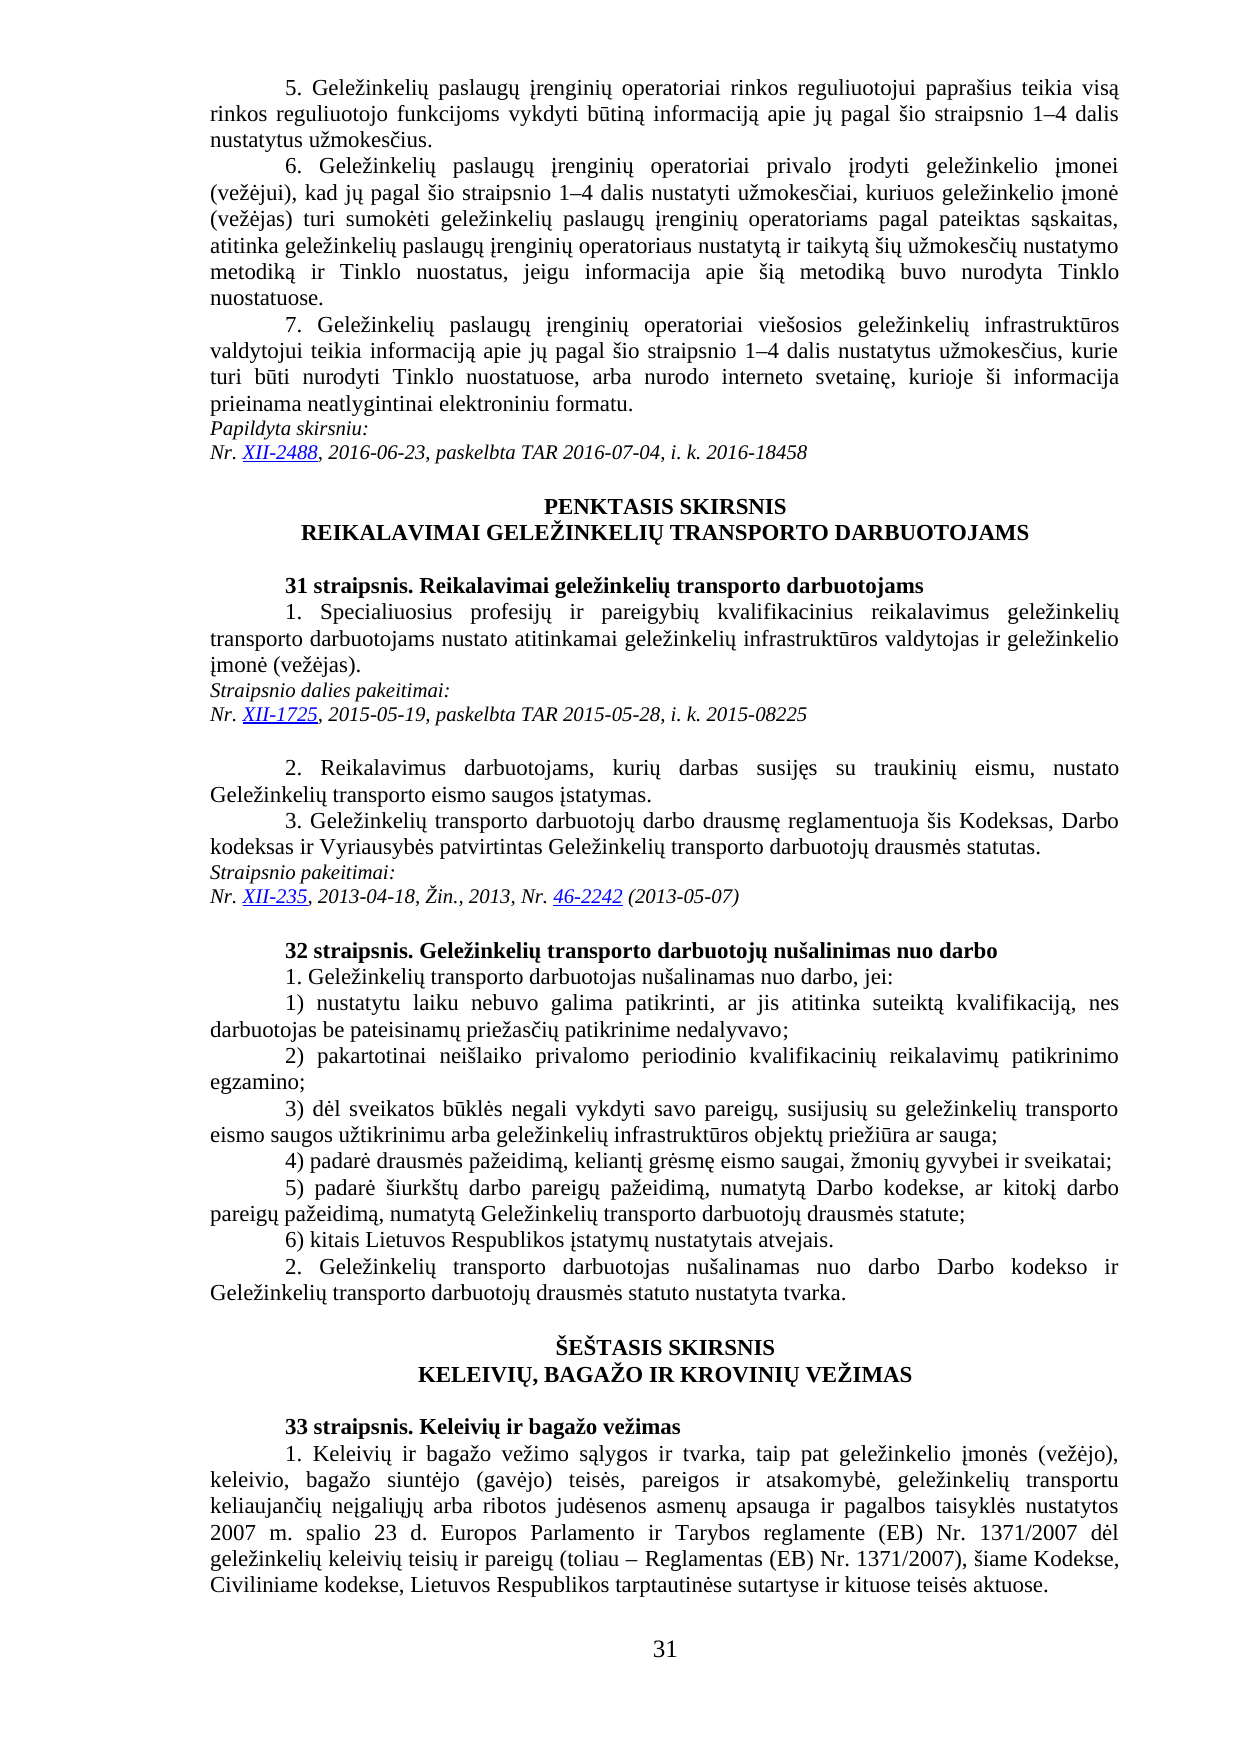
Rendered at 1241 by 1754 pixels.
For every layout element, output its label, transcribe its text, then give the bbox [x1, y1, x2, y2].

text 7. Geležinkelių paslaugų įrenginių operatoriai viešosios geležinkelių infrastruktūros valdytojui teikia informaciją apie jų pagal šio straipsnio 1–4 dalis nustatytus užmokesčius, kurie turi būti nurodyti Tinklo nuostatuose, arba nurodo interneto svetainę, kurioje ši informacija prieinama neatlygintinai elektroniniu formatu. [210, 311, 1120, 416]
text Papildyta skirsniu: [210, 416, 1120, 440]
text 1) nustatytu laiku nebuvo galima patikrinti, ar jis atitinka suteiktą kvalifikaciją, nes darbuotojas be pateisinamų priežasčių patikrinime nedalyvavo; [210, 989, 1120, 1042]
text Straipsnio dalies pakeitimai: [210, 677, 1120, 702]
text 2) pakartotinai neišlaiko privalomo periodinio kvalifikacinių reikalavimų patikrinimo egzamino; [210, 1042, 1120, 1095]
subtitle REIKALAVIMAI GELEŽINKELIŲ TRANSPORTO DARBUOTOJAMS [210, 519, 1120, 546]
text 6) kitais Lietuvos Respublikos įstatymų nustatytais atvejais. [210, 1227, 1120, 1253]
subtitle 32 straipsnis. Geležinkelių transporto darbuotojų nušalinimas nuo darbo [210, 937, 1120, 963]
text 33 straipsnis. Keleivių ir bagažo vežimas [210, 1413, 1120, 1440]
text Nr. XII-2488, 2016-06-23, paskelbta TAR 2016-07-04, i. k. 2016-18458 [210, 440, 1120, 464]
text ŠEŠTASIS SKIRSNIS [210, 1334, 1120, 1361]
text 1. Specialiuosius profesijų ir pareigybių kvalifikacinius reikalavimus geležinkelių transporto darbuotojams nustato atitinkamai geležinkelių infrastruktūros valdytojas ir geležinkelio įmonė (vežėjas). [210, 598, 1120, 677]
text 4) padarė drausmės pažeidimą, keliantį grėsmę eismo saugai, žmonių gyvybei ir sveikatai; [210, 1147, 1120, 1174]
text 1. Geležinkelių transporto darbuotojas nušalinamas nuo darbo, jei: [210, 963, 1120, 989]
subtitle 31 straipsnis. Reikalavimai geležinkelių transporto darbuotojams [210, 572, 1120, 598]
text 2. Geležinkelių transporto darbuotojas nušalinamas nuo darbo Darbo kodekso ir Geležinkelių transporto darbuotojų drausmės statuto nustatyta tvarka. [210, 1253, 1120, 1306]
text Nr. XII-235, 2013-04-18, Žin., 2013, Nr. 46-2242 (2013-05-07) [210, 884, 1120, 908]
text KELEIVIŲ, BAGAŽO IR KROVINIŲ VEŽIMAS [210, 1361, 1120, 1387]
text 6. Geležinkelių paslaugų įrenginių operatoriai privalo įrodyti geležinkelio įmonei (vežėjui), kad jų pagal šio straipsnio 1–4 dalis nustatyti užmokesčiai, kuriuos geležinkelio įmonė (vežėjas) turi sumokėti geležinkelių paslaugų įrenginių operatoriams pagal pateiktas sąskaitas, atitinka geležinkelių paslaugų įrenginių operatoriaus nustatytą ir taikytą šių užmokesčių nustatymo metodiką ir Tinklo nuostatus, jeigu informacija apie šią metodiką buvo nurodyta Tinklo nuostatuose. [210, 153, 1120, 311]
text 2. Reikalavimus darbuotojams, kurių darbas susijęs su traukinių eismu, nustato Geležinkelių transporto eismo saugos įstatymas. [210, 754, 1120, 807]
text 5. Geležinkelių paslaugų įrenginių operatoriai rinkos reguliuotojui paprašius teikia visą rinkos reguliuotojo funkcijoms vykdyti būtiną informaciją apie jų pagal šio straipsnio 1–4 dalis nustatytus užmokesčius. [210, 73, 1120, 153]
text Straipsnio pakeitimai: [210, 860, 1120, 884]
text Nr. XII-1725, 2015-05-19, paskelbta TAR 2015-05-28, i. k. 2015-08225 [210, 702, 1120, 726]
text 3) dėl sveikatos būklės negali vykdyti savo pareigų, susijusių su geležinkelių transporto eismo saugos užtikrinimu arba geležinkelių infrastruktūros objektų priežiūra ar sauga; [210, 1095, 1120, 1147]
text 3. Geležinkelių transporto darbuotojų darbo drausmę reglamentuoja šis Kodeksas, Darbo kodeksas ir Vyriausybės patvirtintas Geležinkelių transporto darbuotojų drausmės statutas. [210, 807, 1120, 860]
text PENKTASIS SKIRSNIS [210, 493, 1120, 519]
text 5) padarė šiurkštų darbo pareigų pažeidimą, numatytą Darbo kodekse, ar kitokį darbo pareigų pažeidimą, numatytą Geležinkelių transporto darbuotojų drausmės statute; [210, 1174, 1120, 1227]
text 1. Keleivių ir bagažo vežimo sąlygos ir tvarka, taip pat geležinkelio įmonės (vežėjo), keleivio, bagažo siuntėjo (gavėjo) teisės, pareigos ir atsakomybė, geležinkelių transportu keliaujančių neįgaliųjų arba ribotos judėsenos asmenų apsauga ir pagalbos taisyklės nustatytos 2007 m. spalio 23 d. Europos Parlamento ir Tarybos reglamente (EB) Nr. 1371/2007 dėl geležinkelių keleivių teisių ir pareigų (toliau – Reglamentas (EB) Nr. 1371/2007), šiame Kodekse, Civiliniame kodekse, Lietuvos Respublikos tarptautinėse sutartyse ir kituose teisės aktuose. [210, 1440, 1120, 1598]
